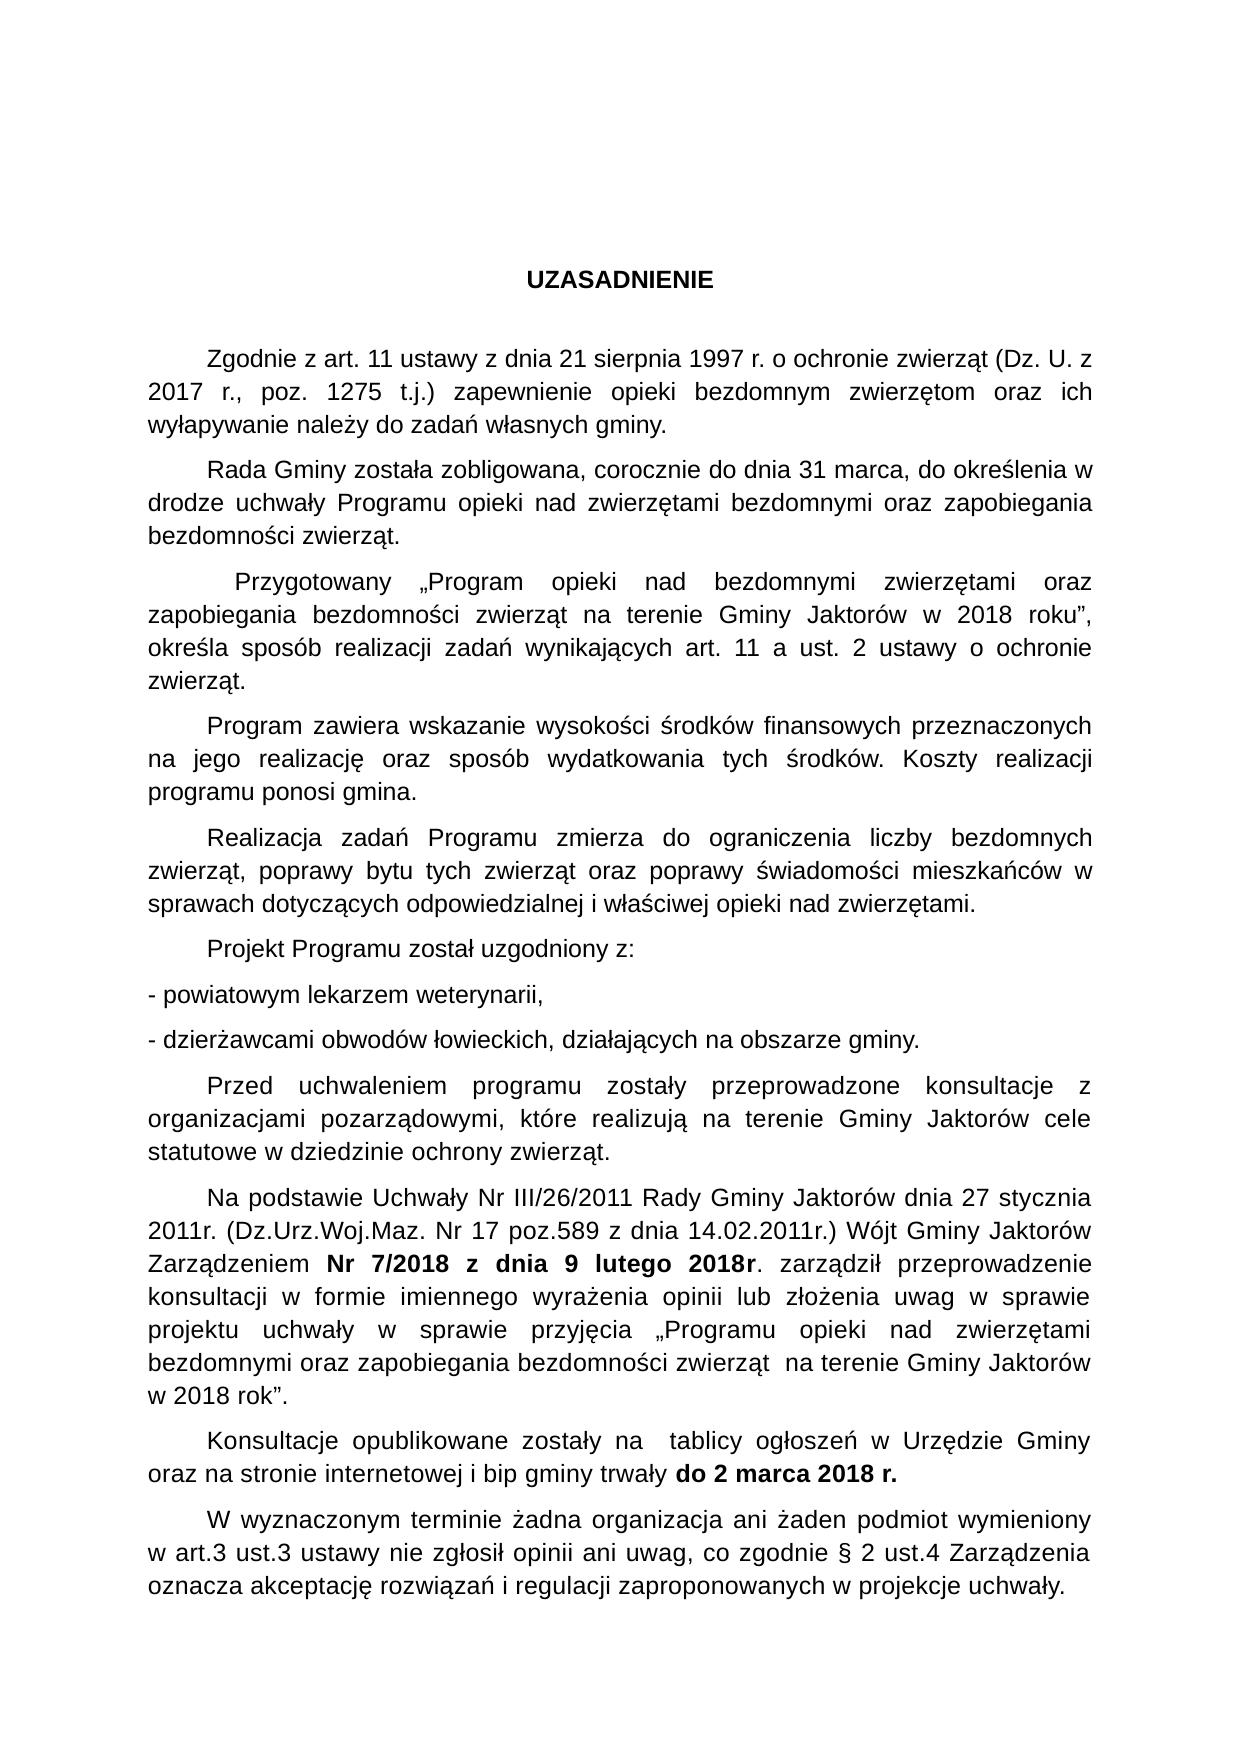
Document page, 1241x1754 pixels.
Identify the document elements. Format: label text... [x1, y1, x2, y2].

text Przed uchwaleniem programu zostały przeprowadzone konsultacje z organizacjami pozarządowymi, które realizują na terenie Gminy Jaktorów cele statutowe w dziedzinie ochrony zwierząt. [148, 1071, 1093, 1166]
text Na podstawie Uchwały Nr III/26/2011 Rady Gminy Jaktorów dnia 27 stycznia 2011r. (Dz.Urz.Woj.Maz. Nr 17 poz.589 z dnia 14.02.2011r.) Wójt Gminy Jaktorów Zarządzeniem Nr 7/2018 z dnia 9 lutego 2018r. zarządził przeprowadzenie konsultacji w formie imiennego wyrażenia opinii lub złożenia uwag w sprawie projektu uchwały w sprawie przyjęcia „Programu opieki nad zwierzętami bezdomnymi oraz zapobiegania bezdomności zwierząt na terenie Gminy Jaktorów w 2018 rok”. [148, 1183, 1093, 1409]
text Konsultacje opublikowane zostały na tablicy ogłoszeń w Urzędzie Gminy oraz na stronie internetowej i bip gminy trwały do 2 marca 2018 r. [148, 1426, 1093, 1488]
text Zgodnie z art. 11 ustawy z dnia 21 sierpnia 1997 r. o ochronie zwierząt (Dz. U. z 2017 r., poz. 1275 t.j.) zapewnienie opieki bezdomnym zwierzętom oraz ich wyłapywanie należy do zadań własnych gminy. [148, 344, 1093, 438]
text Realizacja zadań Programu zmierza do ograniczenia liczby bezdomnych zwierząt, poprawy bytu tych zwierząt oraz poprawy świadomości mieszkańców w sprawach dotyczących odpowiedzialnej i właściwej opieki nad zwierzętami. [148, 823, 1093, 918]
text Program zawiera wskazanie wysokości środków finansowych przeznaczonych na jego realizację oraz sposób wydatkowania tych środków. Koszty realizacji programu ponosi gmina. [148, 711, 1093, 806]
text Projekt Programu został uzgodniony z: [148, 934, 1093, 963]
text - dzierżawcami obwodów łowieckich, działających na obszarze gminy. [148, 1026, 1093, 1054]
text UZASADNIENIE [148, 265, 1093, 294]
text - powiatowym lekarzem weterynarii, [148, 980, 1093, 1009]
text W wyznaczonym terminie żadna organizacja ani żaden podmiot wymieniony w art.3 ust.3 ustawy nie zgłosił opinii ani uwag, co zgodnie § 2 ust.4 Zarządzenia oznacza akceptację rozwiązań i regulacji zaproponowanych w projekcje uchwały. [148, 1505, 1093, 1599]
text Przygotowany „Program opieki nad bezdomnymi zwierzętami oraz zapobiegania bezdomności zwierząt na terenie Gminy Jaktorów w 2018 roku”, określa sposób realizacji zadań wynikających art. 11 a ust. 2 ustawy o ochronie zwierząt. [148, 567, 1093, 694]
text Rada Gminy została zobligowana, corocznie do dnia 31 marca, do określenia w drodze uchwały Programu opieki nad zwierzętami bezdomnymi oraz zapobiegania bezdomności zwierząt. [148, 455, 1093, 550]
